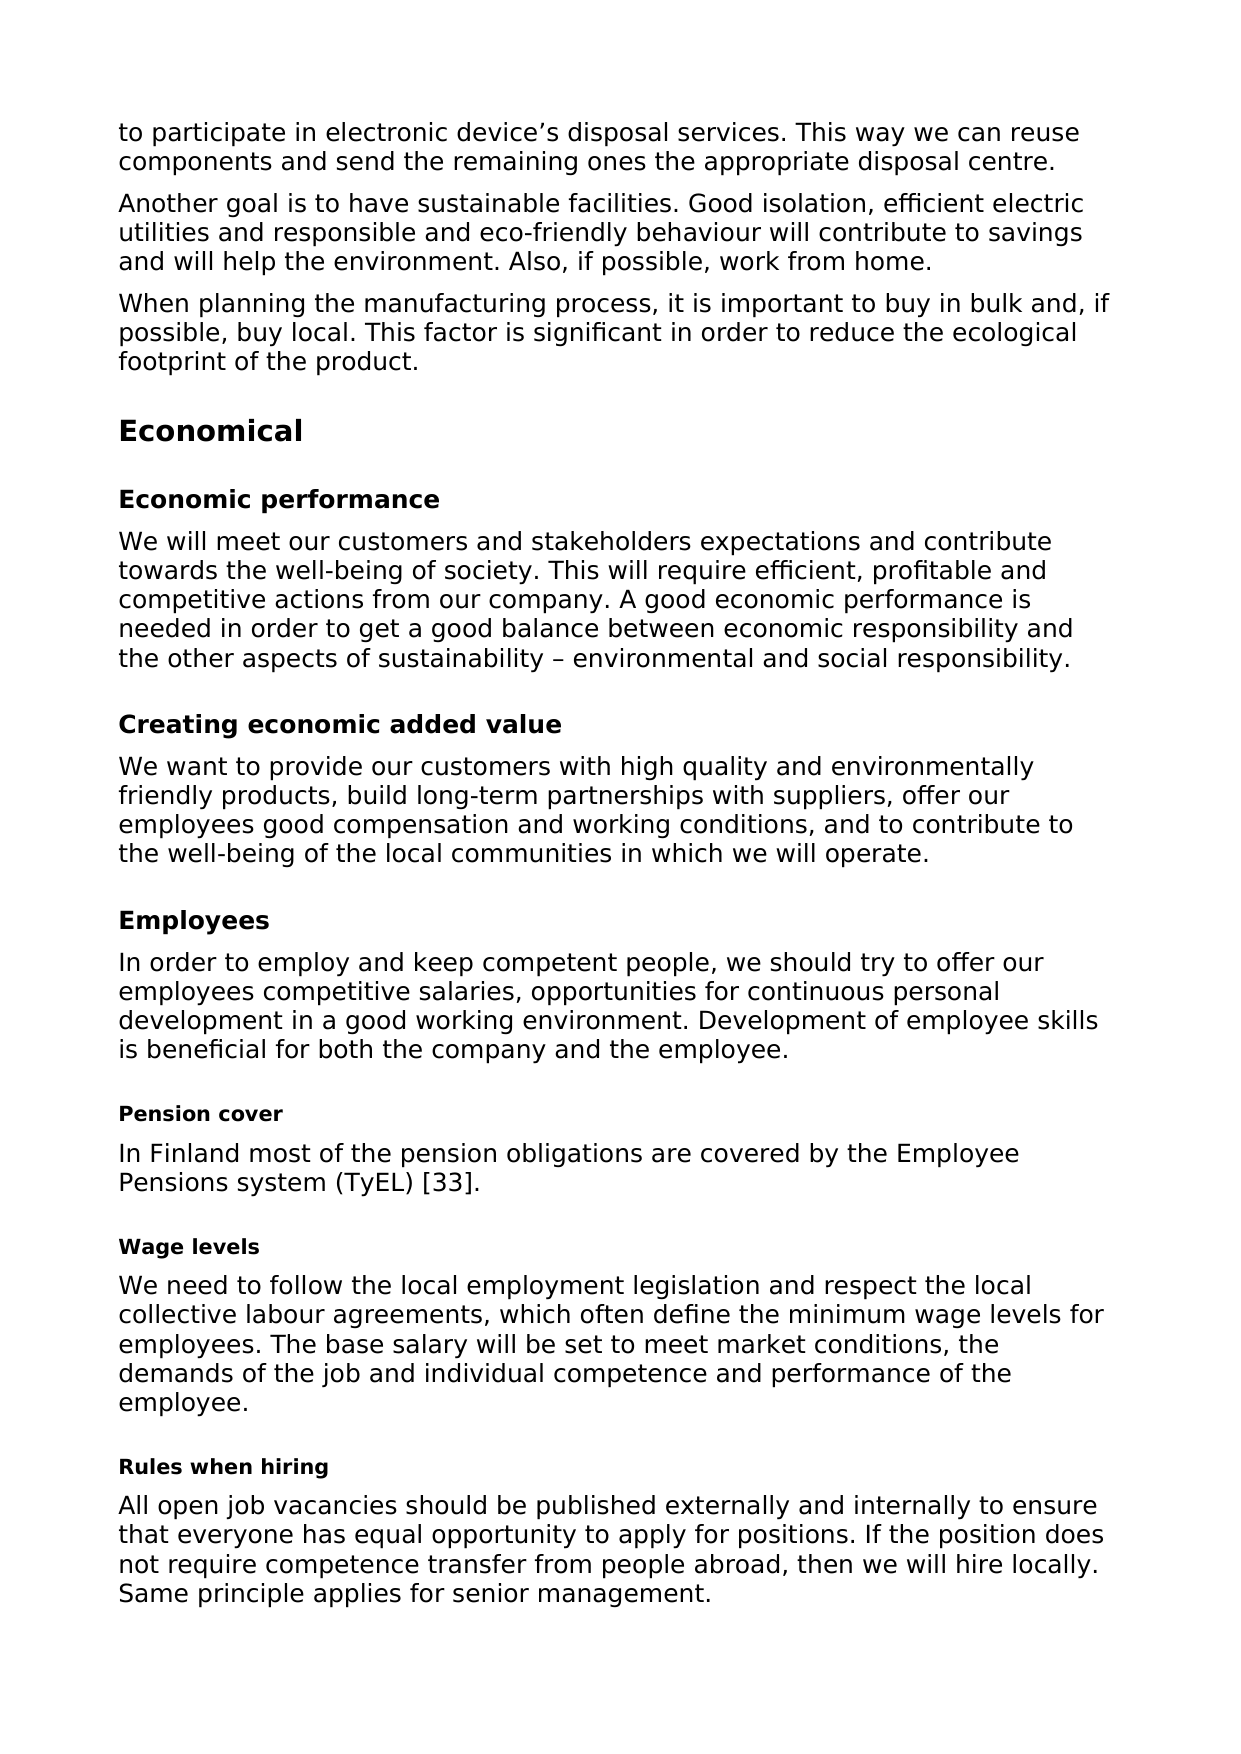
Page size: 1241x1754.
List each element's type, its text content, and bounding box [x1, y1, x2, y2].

subtitle Creating economic added value [118, 710, 1122, 739]
subtitle Economic performance [118, 485, 1122, 514]
subtitle Wage levels [118, 1235, 1122, 1259]
subtitle Rules when hiring [118, 1455, 1122, 1479]
text We will meet our customers and stakeholders expectations and contribute towards the well-being of society. This will require efficient, profitable and competitive actions from our company. A good economic performance is needed in order to get a good balance between economic responsibility and the other aspects of sustainability – environmental and social responsibility. [118, 527, 1122, 673]
text All open job vacancies should be published externally and internally to ensure that everyone has equal opportunity to apply for positions. If the position does not require competence transfer from people abroad, then we will hire locally. Same principle applies for senior management. [118, 1492, 1122, 1608]
subtitle Economical [118, 414, 1122, 448]
text In order to employ and keep competent people, we should try to offer our employees competitive salaries, opportunities for continuous personal development in a good working environment. Development of employee skills is beneficial for both the company and the employee. [118, 948, 1122, 1064]
text Another goal is to have sustainable facilities. Good isolation, efficient electric utilities and responsible and eco-friendly behaviour will contribute to savings and will help the environment. Also, if possible, work from home. [118, 189, 1122, 276]
text We want to provide our customers with high quality and environmentally friendly products, build long-term partnerships with suppliers, offer our employees good compensation and working conditions, and to contribute to the well-being of the local communities in which we will operate. [118, 752, 1122, 869]
text to participate in electronic device’s disposal services. This way we can reuse components and send the remaining ones the appropriate disposal centre. [118, 118, 1122, 176]
text When planning the manufacturing process, it is important to buy in bulk and, if possible, buy local. This factor is significant in order to reduce the ecological footprint of the product. [118, 289, 1122, 376]
subtitle Pension cover [118, 1102, 1122, 1126]
subtitle Employees [118, 906, 1122, 935]
text We need to follow the local employment legislation and respect the local collective labour agreements, which often define the minimum wage levels for employees. The base salary will be set to meet market conditions, the demands of the job and individual competence and performance of the employee. [118, 1271, 1122, 1417]
text In Finland most of the pension obligations are covered by the Employee Pensions system (TyEL) [33]. [118, 1139, 1122, 1197]
